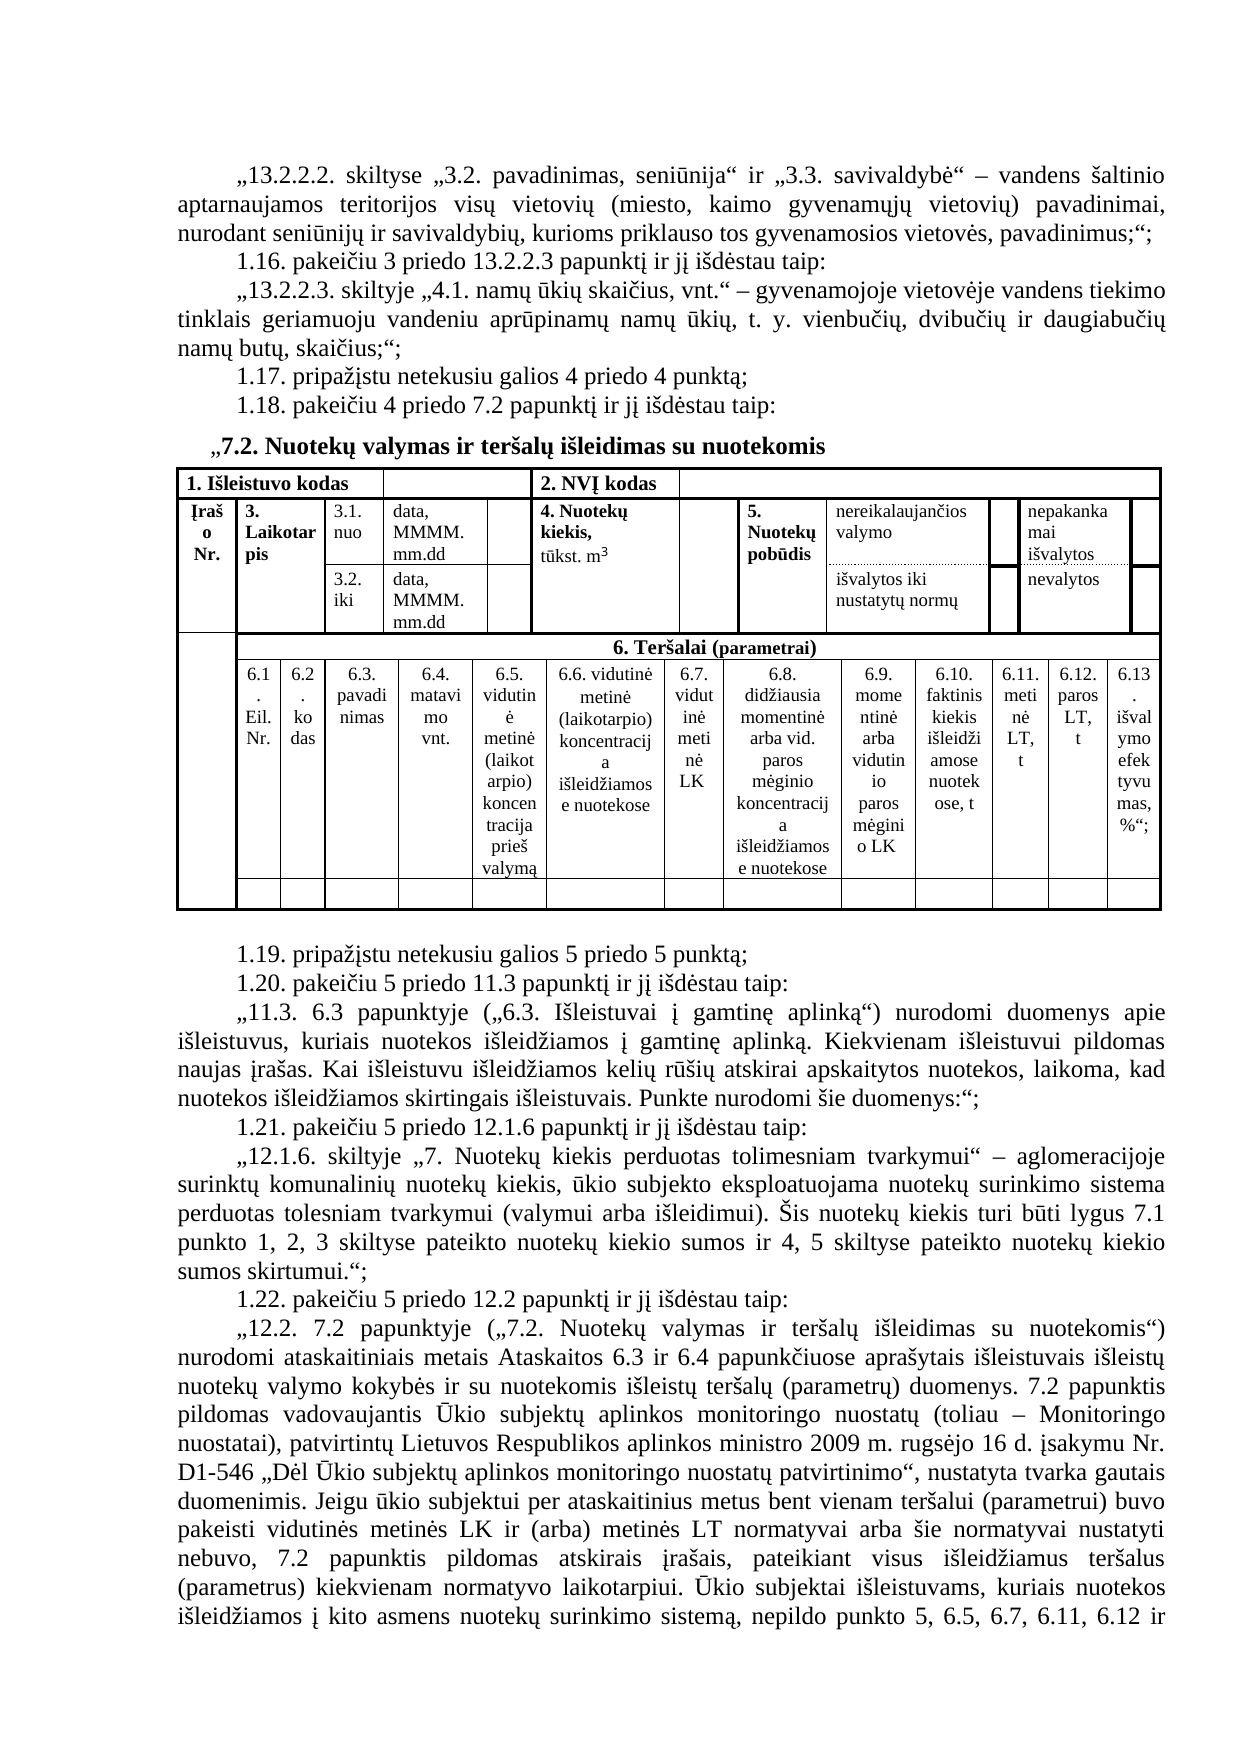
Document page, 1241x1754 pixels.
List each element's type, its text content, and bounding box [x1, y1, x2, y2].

table_cell [680, 500, 737, 632]
table_cell [179, 633, 235, 908]
table_cell [665, 879, 723, 908]
table_cell 6.5. vidutinė metinė (laikotarpio) koncentracija prieš valymą [473, 660, 546, 878]
text „7.2. Nuotekų valymas ir teršalų išleidimas su nuotekomis [177, 431, 1166, 460]
text 1.22. pakeičiu 5 priedo 12.2 papunktį ir jį išdėstau taip: [177, 1284, 1166, 1313]
text „11.3. 6.3 papunktyje („6.3. Išleistuvai į gamtinę aplinką“) nurodomi duomenys apie išleistuvus, kuriais nuotekos išleidžiamos į gamtinę aplinką. Kiekvienam išleistuvui pildomas naujas įrašas. Kai išleistuvu išleidžiamos kelių rūšių atskirai apskaitytos nuotekos, laikoma, kad nuotekos išleidžiamos skirtingais išleistuvais. Punkte nurodomi šie duomenys:“; [177, 997, 1166, 1112]
table_cell 4. Nuotekų kiekis, tūkst. m3 [533, 500, 679, 632]
table_cell 6.4. matavimo vnt. [399, 660, 472, 878]
text 1.20. pakeičiu 5 priedo 11.3 papunktį ir jį išdėstau taip: [177, 968, 1166, 997]
text „13.2.2.2. skiltyse „3.2. pavadinimas, seniūnija“ ir „3.3. savivaldybė“ – vandens šaltinio aptarnaujamos teritorijos visų vietovių (miesto, kaimo gyvenamųjų vietovių) pavadinimai, nurodant seniūnijų ir savivaldybių, kurioms priklauso tos gyvenamosios vietovės, pavadinimus;“; [177, 160, 1166, 246]
text 1.16. pakeičiu 3 priedo 13.2.2.3 papunktį ir jį išdėstau taip: [177, 246, 1166, 275]
text „12.1.6. skiltyje „7. Nuotekų kiekis perduotas tolimesniam tvarkymui“ – aglomeracijoje surinktų komunalinių nuotekų kiekis, ūkio subjekto eksploatuojama nuotekų surinkimo sistema perduotas tolesniam tvarkymui (valymui arba išleidimui). Šis nuotekų kiekis turi būti lygus 7.1 punkto 1, 2, 3 skiltyse pateikto nuotekų kiekio sumos ir 4, 5 skiltyse pateikto nuotekų kiekio sumos skirtumui.“; [177, 1141, 1166, 1284]
table_cell [547, 879, 664, 908]
table_cell [488, 565, 530, 632]
table_cell 6.1. Eil. Nr. [238, 660, 280, 878]
table_cell 3.1. nuo [326, 500, 383, 564]
table_cell [916, 879, 992, 908]
table_cell [326, 879, 398, 908]
table_cell 6.13. išvalymo efektyvumas, %“; [1108, 660, 1159, 878]
table_cell [399, 879, 472, 908]
table_cell data, MMMM.mm.dd [384, 500, 487, 564]
table_cell [1133, 500, 1159, 564]
table_cell 3. Laikotarpis [238, 500, 324, 632]
table_cell išvalytos iki nustatytų normų [827, 564, 988, 632]
table_cell [473, 879, 546, 908]
table_cell Įrašo Nr. [179, 500, 235, 632]
table_cell nereikalaujančios valymo [827, 500, 988, 564]
table_cell 3.2. iki [326, 565, 383, 632]
table_cell 6.6. vidutinė metinė (laikotarpio) koncentracija išleidžiamose nuotekose [547, 660, 664, 878]
text 1.21. pakeičiu 5 priedo 12.1.6 papunktį ir jį išdėstau taip: [177, 1112, 1166, 1141]
table_cell nepakankamai išvalytos [1021, 500, 1129, 564]
table_cell [842, 879, 915, 908]
table_cell [993, 879, 1048, 908]
table_header 1. Išleistuvo kodas [179, 470, 383, 497]
table_cell 5. Nuotekų pobūdis [740, 500, 826, 632]
text „12.2. 7.2 papunktyje („7.2. Nuotekų valymas ir teršalų išleidimas su nuotekomis“) nurodomi ataskaitiniais metais Ataskaitos 6.3 ir 6.4 papunkčiuose aprašytais išleistuvais išleistų nuotekų valymo kokybės ir su nuotekomis išleistų teršalų (parametrų) duomenys. 7.2 papunktis pildomas vadovaujantis Ūkio subjektų aplinkos monitoringo nuostatų (toliau – Monitoringo nuostatai), patvirtintų Lietuvos Respublikos aplinkos ministro 2009 m. rugsėjo 16 d. įsakymu Nr. D1-546 „Dėl Ūkio subjektų aplinkos monitoringo nuostatų patvirtinimo“, nustatyta tvarka gautais duomenimis. Jeigu ūkio subjektui per ataskaitinius metus bent vienam teršalui (parametrui) buvo pakeisti vidutinės metinės LK ir (arba) metinės LT normatyvai arba šie normatyvai nustatyti nebuvo, 7.2 papunktis pildomas atskirais įrašais, pateikiant visus išleidžiamus teršalus (parametrus) kiekvienam normatyvo laikotarpiui. Ūkio subjektai išleistuvams, kuriais nuotekos išleidžiamos į kito asmens nuotekų surinkimo sistemą, nepildo punkto 5, 6.5, 6.7, 6.11, 6.12 ir [177, 1313, 1166, 1629]
table_cell 6.2. kodas [281, 660, 324, 878]
table_header [384, 470, 530, 497]
table_cell 6.12. paros LT, t [1049, 660, 1107, 878]
table_cell [488, 500, 530, 564]
table_cell 6.11. metinė LT, t [993, 660, 1048, 878]
table_cell [238, 879, 280, 908]
table_cell 6.8. didžiausia momentinė arba vid. paros mėginio koncentracija išleidžiamose nuotekose [724, 660, 841, 878]
table_cell [1108, 879, 1159, 908]
table_cell [1049, 879, 1107, 908]
text 1.18. pakeičiu 4 priedo 7.2 papunktį ir jį išdėstau taip: [177, 390, 1166, 419]
text 1.19. pripažįstu netekusiu galios 5 priedo 5 punktą; [177, 939, 1166, 968]
table_header [680, 470, 1159, 497]
table_cell 6.10. faktinis kiekis išleidžiamose nuotekose, t [916, 660, 992, 878]
table_cell 6.3. pavadinimas [326, 660, 398, 878]
text 1.17. pripažįstu netekusiu galios 4 priedo 4 punktą; [177, 361, 1166, 390]
table_cell 6.7. vidutinė metinė LK [665, 660, 723, 878]
table_cell 6.9. momentinė arba vidutinio paros mėginio LK [842, 660, 915, 878]
table_cell [991, 500, 1017, 564]
table_cell 6. Teršalai (parametrai) [238, 635, 1159, 659]
table_header 2. NVĮ kodas [533, 470, 679, 497]
table_cell nevalytos [1021, 564, 1129, 632]
table_cell [724, 879, 841, 908]
table_cell [991, 568, 1017, 632]
table_cell [1133, 568, 1159, 632]
table_cell [281, 879, 324, 908]
table_cell data, MMMM.mm.dd [384, 565, 487, 632]
text „13.2.2.3. skiltyje „4.1. namų ūkių skaičius, vnt.“ – gyvenamojoje vietovėje vandens tiekimo tinklais geriamuoju vandeniu aprūpinamų namų ūkių, t. y. vienbučių, dvibučių ir daugiabučių namų butų, skaičius;“; [177, 275, 1166, 361]
